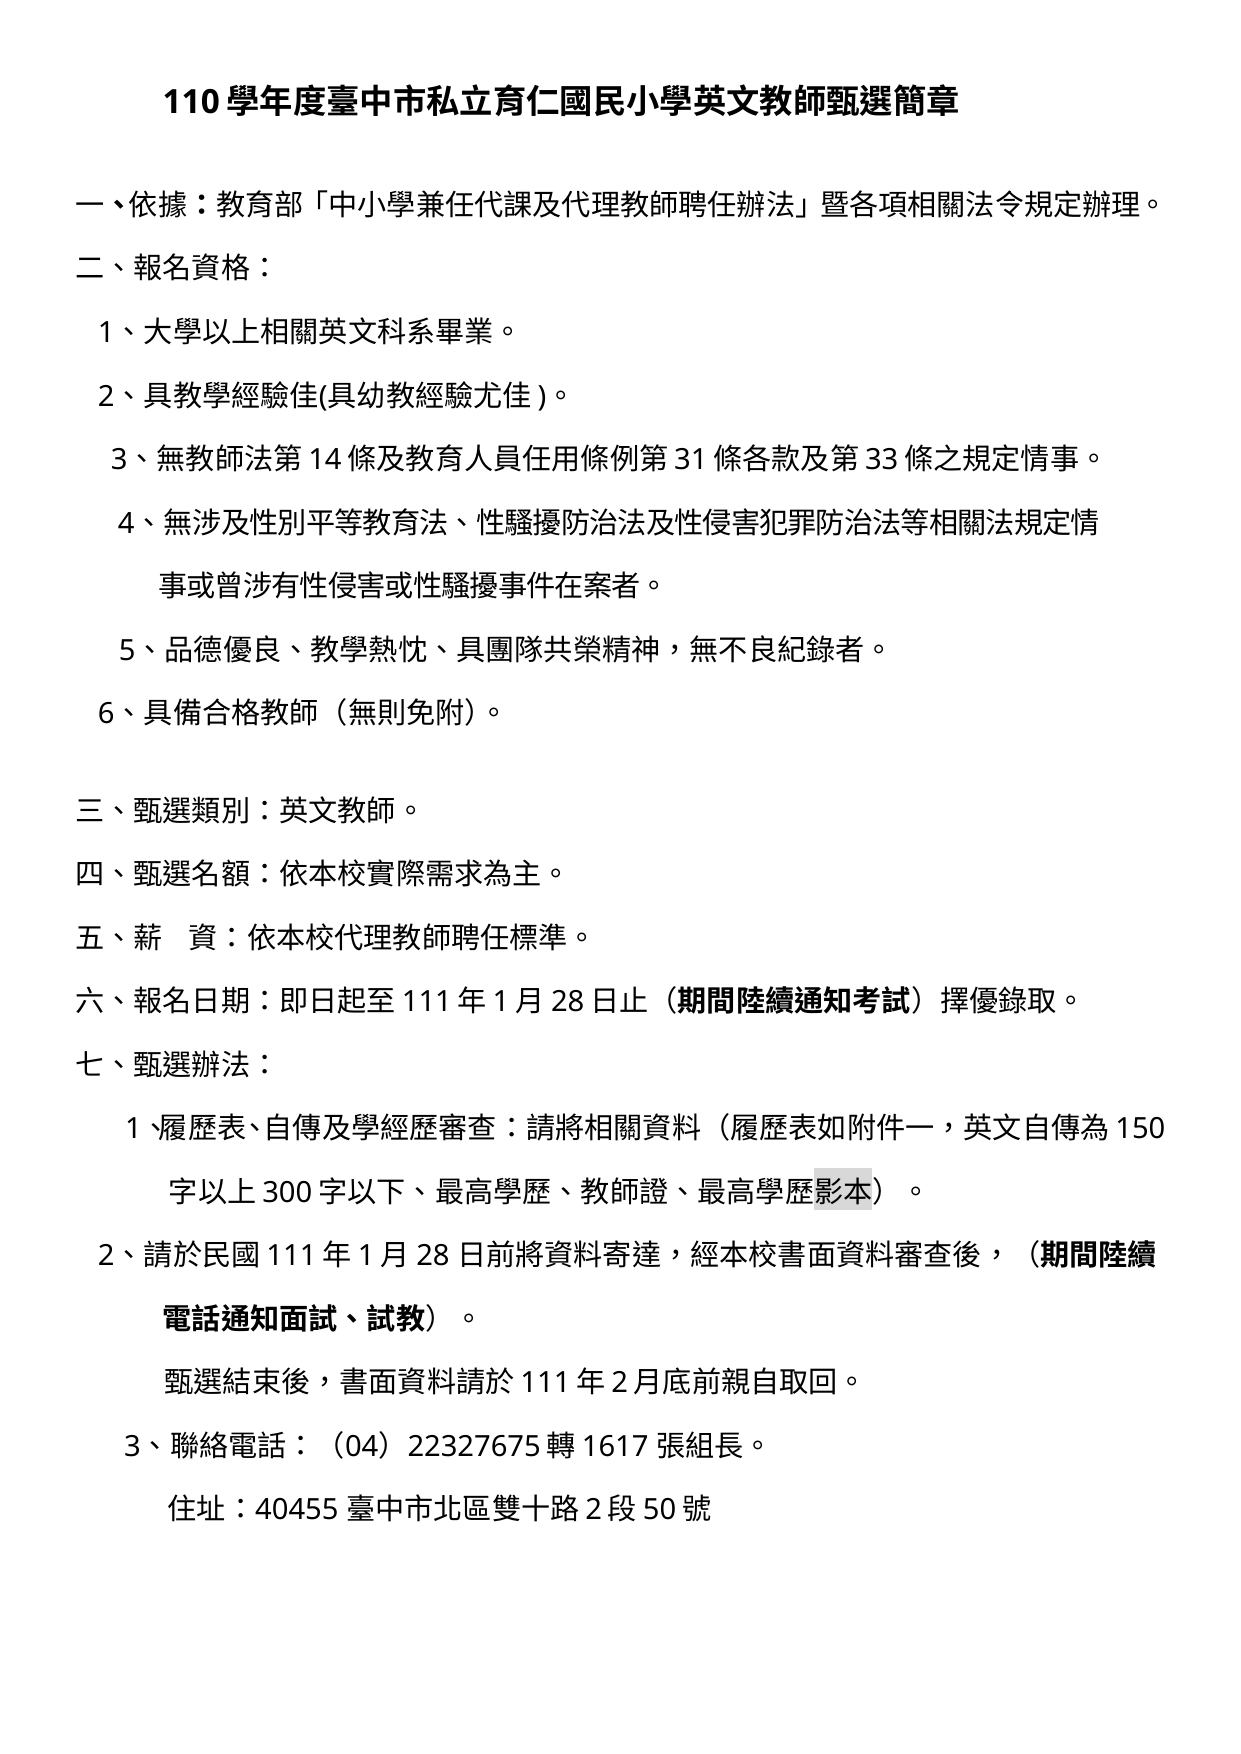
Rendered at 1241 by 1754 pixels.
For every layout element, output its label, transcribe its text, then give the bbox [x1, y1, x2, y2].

text 6、具備合格教師（無則免附）。 [75, 690, 1165, 732]
text 住址：40455 臺中市北區雙十路2段50號 [75, 1486, 1165, 1528]
text 七、甄選辦法： [75, 1041, 1165, 1083]
text 2、具教學經驗佳(具幼教經驗尤佳 )。 [75, 372, 1165, 414]
text 一、依據：教育部「中小學兼任代課及代理教師聘任辦法」暨各項相關法令規定辦理。 [75, 182, 1165, 224]
text 四、甄選名額：依本校實際需求為主。 [75, 851, 1165, 893]
text 六、報名日期：即日起至111年1月 28日止（期間陸續通知考試）擇優錄取。 [75, 978, 1165, 1020]
text 三、甄選類別：英文教師。 [75, 787, 1165, 829]
text 5、品德優良、教學熱忱、具團隊共榮精神，無不良紀錄者。 [75, 626, 1165, 668]
text 甄選結束後，書面資料請於111年2月底前親自取回。 [150, 1359, 1165, 1401]
text 1、履歷表、自傳及學經歷審查：請將相關資料（履歷表如附件一，英文自傳為150字以上300字以下、最高學歷、教師證、最高學歷影本）。 [125, 1104, 1165, 1211]
text 4、無涉及性別平等教育法、性騷擾防治法及性侵害犯罪防治法等相關法規定情 [103, 499, 1165, 542]
text 110學年度臺中市私立育仁國民小學英文教師甄選簡章 [75, 75, 1165, 123]
text 五、薪 資：依本校代理教師聘任標準。 [75, 914, 1165, 956]
text 1、大學以上相關英文科系畢業。 [75, 308, 1165, 351]
text 2、請於民國111年 1月 28 日前將資料寄達，經本校書面資料審查後，（期間陸續電話通知面試、試教）。 [75, 1232, 1165, 1337]
text 二、報名資格： [75, 245, 1165, 287]
text 3、無教師法第14條及教育人員任用條例第31條各款及第33條之規定情事。 [103, 436, 1165, 478]
text 事或曾涉有性侵害或性騷擾事件在案者。 [103, 563, 1165, 605]
text 3、聯絡電話：（04）22327675轉1617 張組長。 [75, 1422, 1165, 1464]
